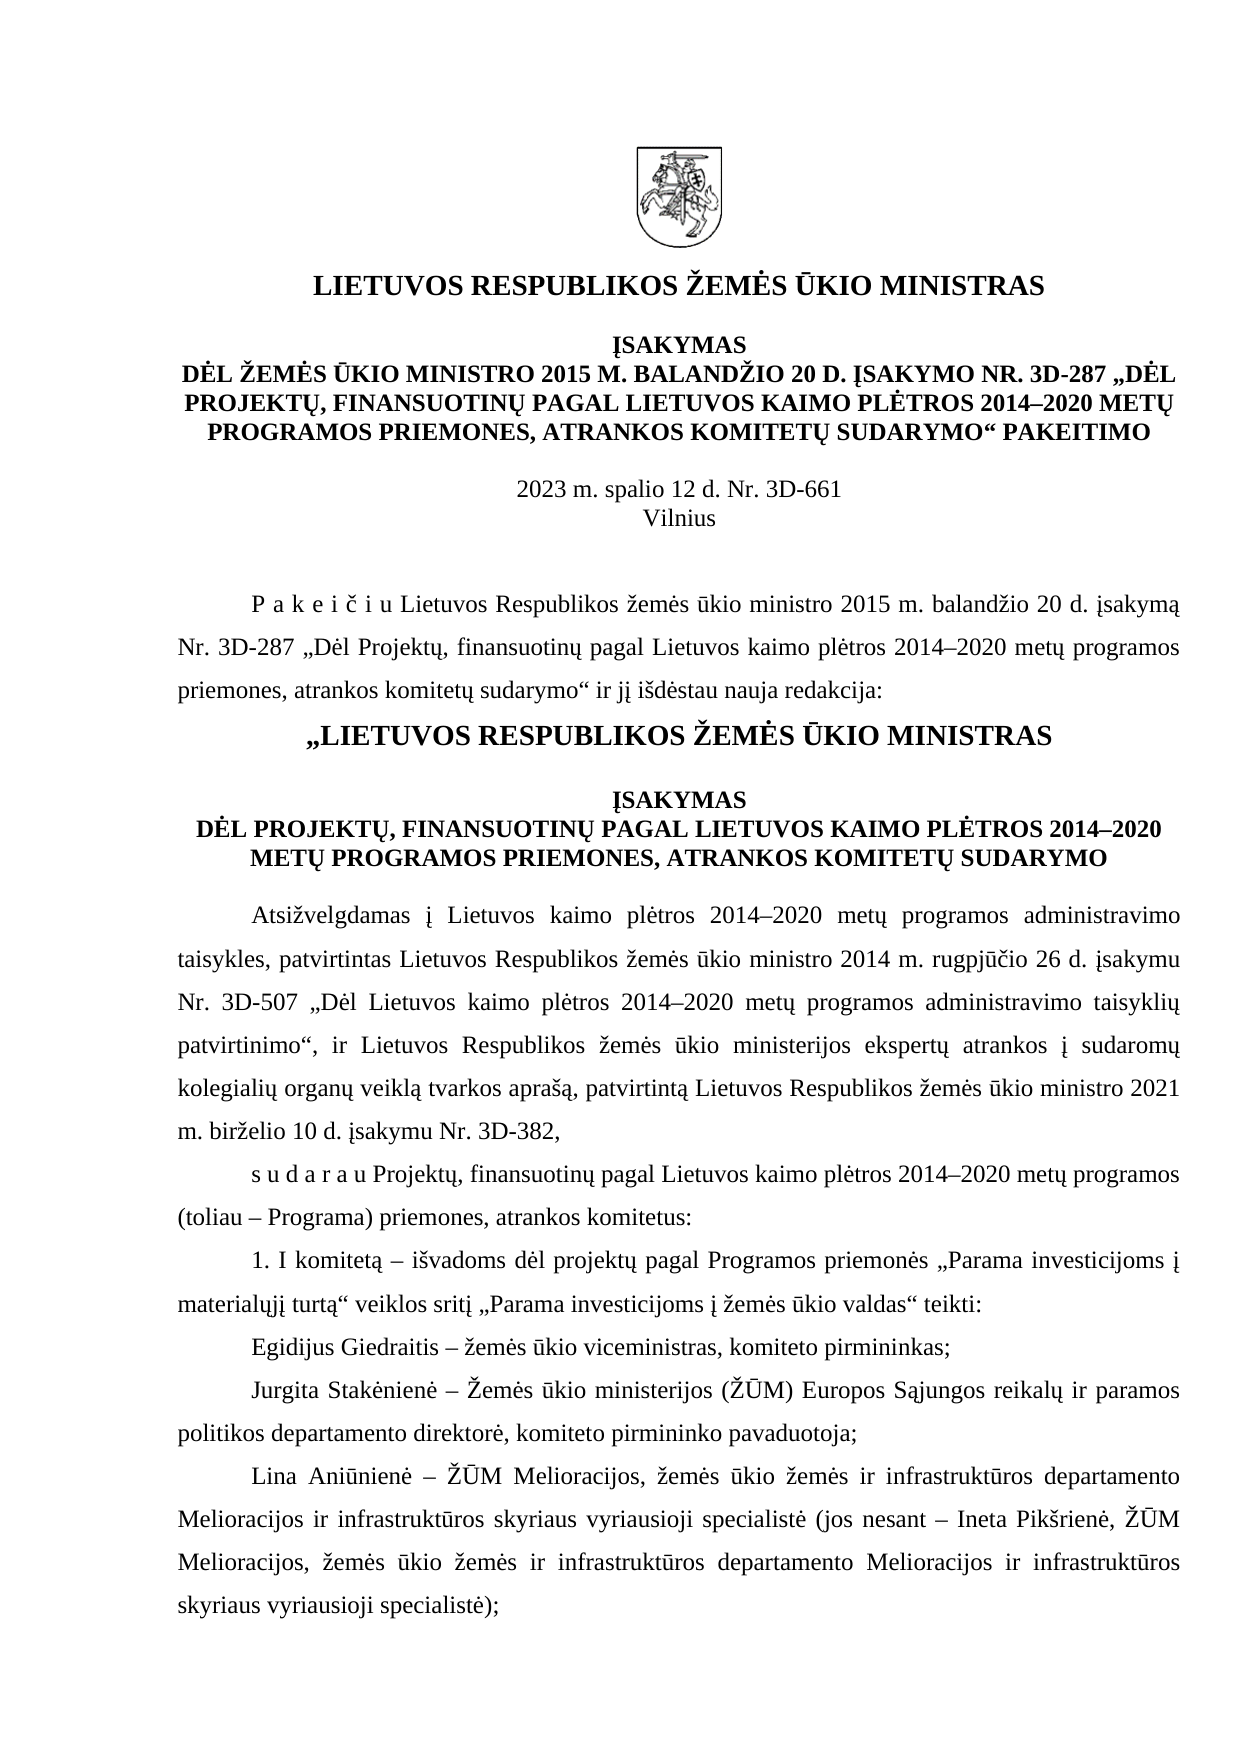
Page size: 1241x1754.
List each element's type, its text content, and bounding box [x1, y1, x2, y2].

text ĮSAKYMAS [177, 786, 1181, 814]
text „LIETUVOS RESPUBLIKOS ŽEMĖS ŪKIO MINISTRAS [177, 718, 1181, 752]
text Atsižvelgdamas į Lietuvos kaimo plėtros 2014–2020 metų programos administravimo taisykles, patvirtintas Lietuvos Respublikos žemės ūkio ministro 2014 m. rugpjūčio 26 d. įsakymu Nr. 3D-507 „Dėl Lietuvos kaimo plėtros 2014–2020 metų programos administravimo taisyklių patvirtinimo“, ir Lietuvos Respublikos žemės ūkio ministerijos ekspertų atrankos į sudaromų kolegialių organų veiklą tvarkos aprašą, patvirtintą Lietuvos Respublikos žemės ūkio ministro 2021 m. birželio 10 d. įsakymu Nr. 3D-382, [177, 901, 1181, 1145]
text DĖL ŽEMĖS ŪKIO MINISTRO 2015 M. BALANDŽIO 20 D. ĮSAKYMO NR. 3D-287 „DĖL PROJEKTŲ, FINANSUOTINŲ PAGAL LIETUVOS KAIMO PLĖTROS 2014–2020 METŲ PROGRAMOS PRIEMONES, ATRANKOS KOMITETŲ SUDARYMO“ PAKEITIMO [177, 359, 1181, 445]
text 1. I komitetą – išvadoms dėl projektų pagal Programos priemonės „Parama investicijoms į materialųjį turtą“ veiklos sritį „Parama investicijoms į žemės ūkio valdas“ teikti: [177, 1246, 1181, 1317]
text P a k e i č i u Lietuvos Respublikos žemės ūkio ministro 2015 m. balandžio 20 d. įsakymą Nr. 3D-287 „Dėl Projektų, finansuotinų pagal Lietuvos kaimo plėtros 2014–2020 metų programos priemones, atrankos komitetų sudarymo“ ir jį išdėstau nauja redakcija: [177, 589, 1181, 704]
text Vilnius [177, 503, 1181, 532]
text DĖL PROJEKTŲ, FINANSUOTINŲ PAGAL LIETUVOS KAIMO PLĖTROS 2014–2020 METŲ PROGRAMOS PRIEMONES, ATRANKOS KOMITETŲ SUDARYMO [177, 814, 1181, 872]
text Jurgita Stakėnienė – Žemės ūkio ministerijos (ŽŪM) Europos Sąjungos reikalų ir paramos politikos departamento direktorė, komiteto pirmininko pavaduotoja; [177, 1375, 1181, 1447]
text 2023 m. spalio 12 d. Nr. 3D-661 [177, 474, 1181, 503]
text Lina Aniūnienė – ŽŪM Melioracijos, žemės ūkio žemės ir infrastruktūros departamento Melioracijos ir infrastruktūros skyriaus vyriausioji specialistė (jos nesant – Ineta Pikšrienė, ŽŪM Melioracijos, žemės ūkio žemės ir infrastruktūros departamento Melioracijos ir infrastruktūros skyriaus vyriausioji specialistė); [177, 1461, 1181, 1619]
text LIETUVOS RESPUBLIKOS ŽEMĖS ŪKIO MINISTRAS [177, 268, 1181, 302]
text Egidijus Giedraitis – žemės ūkio viceministras, komiteto pirmininkas; [177, 1332, 1181, 1361]
text ĮSAKYMAS [177, 330, 1181, 359]
text s u d a r a u Projektų, finansuotinų pagal Lietuvos kaimo plėtros 2014–2020 metų programos (toliau – Programa) priemones, atrankos komitetus: [177, 1159, 1181, 1231]
